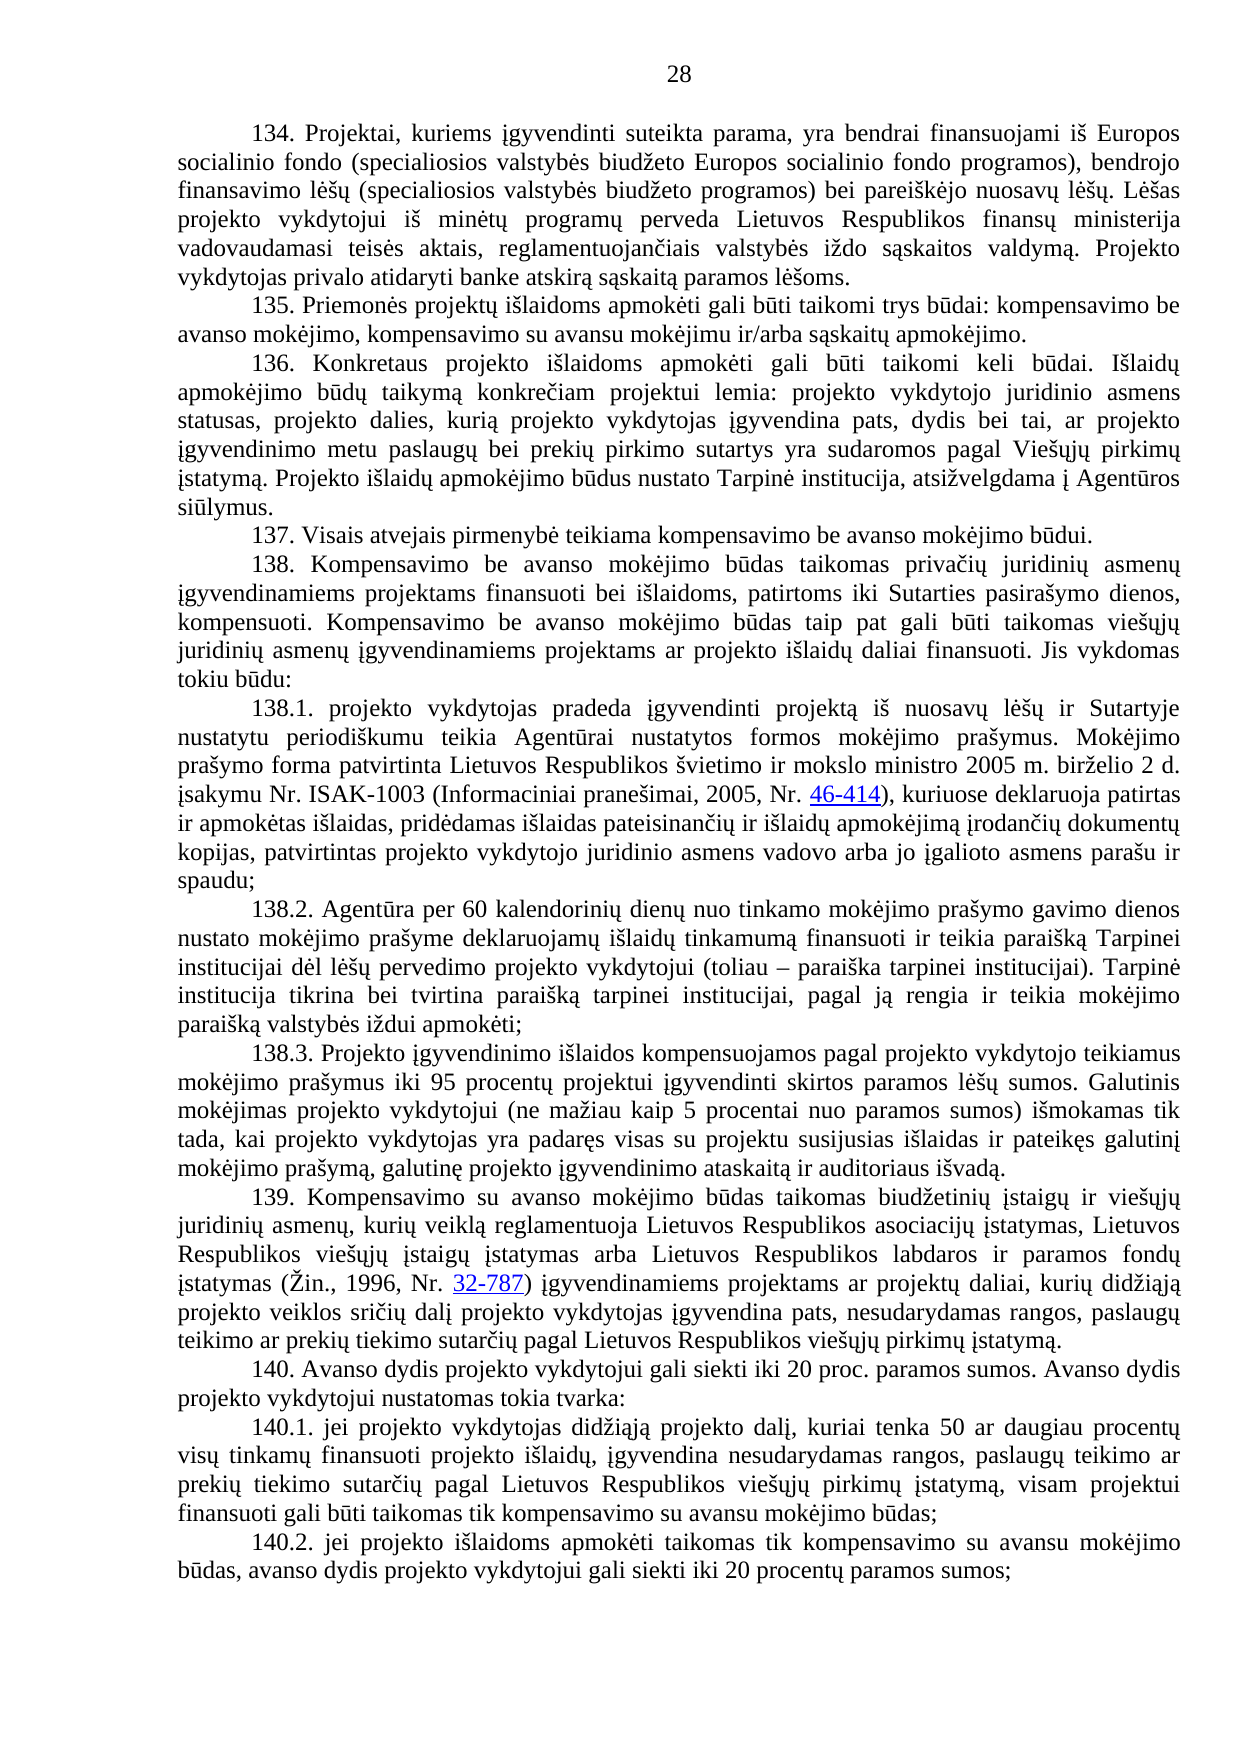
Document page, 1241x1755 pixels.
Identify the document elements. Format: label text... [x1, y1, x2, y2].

text 138. Kompensavimo be avanso mokėjimo būdas taikomas privačių juridinių asmenų įgyvendinamiems projektams finansuoti bei išlaidoms, patirtoms iki Sutarties pasirašymo dienos, kompensuoti. Kompensavimo be avanso mokėjimo būdas taip pat gali būti taikomas viešųjų juridinių asmenų įgyvendinamiems projektams ar projekto išlaidų daliai finansuoti. Jis vykdomas tokiu būdu: [177, 549, 1181, 693]
text 134. Projektai, kuriems įgyvendinti suteikta parama, yra bendrai finansuojami iš Europos socialinio fondo (specialiosios valstybės biudžeto Europos socialinio fondo programos), bendrojo finansavimo lėšų (specialiosios valstybės biudžeto programos) bei pareiškėjo nuosavų lėšų. Lėšas projekto vykdytojui iš minėtų programų perveda Lietuvos Respublikos finansų ministerija vadovaudamasi teisės aktais, reglamentuojančiais valstybės iždo sąskaitos valdymą. Projekto vykdytojas privalo atidaryti banke atskirą sąskaitą paramos lėšoms. [177, 118, 1181, 291]
text 140.1. jei projekto vykdytojas didžiąją projekto dalį, kuriai tenka 50 ar daugiau procentų visų tinkamų finansuoti projekto išlaidų, įgyvendina nesudarydamas rangos, paslaugų teikimo ar prekių tiekimo sutarčių pagal Lietuvos Respublikos viešųjų pirkimų įstatymą, visam projektui finansuoti gali būti taikomas tik kompensavimo su avansu mokėjimo būdas; [177, 1412, 1181, 1527]
text 138.1. projekto vykdytojas pradeda įgyvendinti projektą iš nuosavų lėšų ir Sutartyje nustatytu periodiškumu teikia Agentūrai nustatytos formos mokėjimo prašymus. Mokėjimo prašymo forma patvirtinta Lietuvos Respublikos švietimo ir mokslo ministro 2005 m. birželio 2 d. įsakymu Nr. ISAK-1003 (Informaciniai pranešimai, 2005, Nr. 46-414), kuriuose deklaruoja patirtas ir apmokėtas išlaidas, pridėdamas išlaidas pateisinančių ir išlaidų apmokėjimą įrodančių dokumentų kopijas, patvirtintas projekto vykdytojo juridinio asmens vadovo arba jo įgalioto asmens parašu ir spaudu; [177, 693, 1181, 894]
text 138.2. Agentūra per 60 kalendorinių dienų nuo tinkamo mokėjimo prašymo gavimo dienos nustato mokėjimo prašyme deklaruojamų išlaidų tinkamumą finansuoti ir teikia paraišką Tarpinei institucijai dėl lėšų pervedimo projekto vykdytojui (toliau – paraiška tarpinei institucijai). Tarpinė institucija tikrina bei tvirtina paraišką tarpinei institucijai, pagal ją rengia ir teikia mokėjimo paraišką valstybės iždui apmokėti; [177, 894, 1181, 1038]
text 137. Visais atvejais pirmenybė teikiama kompensavimo be avanso mokėjimo būdui. [177, 521, 1181, 549]
text 138.3. Projekto įgyvendinimo išlaidos kompensuojamos pagal projekto vykdytojo teikiamus mokėjimo prašymus iki 95 procentų projektui įgyvendinti skirtos paramos lėšų sumos. Galutinis mokėjimas projekto vykdytojui (ne mažiau kaip 5 procentai nuo paramos sumos) išmokamas tik tada, kai projekto vykdytojas yra padaręs visas su projektu susijusias išlaidas ir pateikęs galutinį mokėjimo prašymą, galutinę projekto įgyvendinimo ataskaitą ir auditoriaus išvadą. [177, 1038, 1181, 1182]
text 140. Avanso dydis projekto vykdytojui gali siekti iki 20 proc. paramos sumos. Avanso dydis projekto vykdytojui nustatomas tokia tvarka: [177, 1354, 1181, 1412]
text 139. Kompensavimo su avanso mokėjimo būdas taikomas biudžetinių įstaigų ir viešųjų juridinių asmenų, kurių veiklą reglamentuoja Lietuvos Respublikos asociacijų įstatymas, Lietuvos Respublikos viešųjų įstaigų įstatymas arba Lietuvos Respublikos labdaros ir paramos fondų įstatymas (Žin., 1996, Nr. 32-787) įgyvendinamiems projektams ar projektų daliai, kurių didžiąją projekto veiklos sričių dalį projekto vykdytojas įgyvendina pats, nesudarydamas rangos, paslaugų teikimo ar prekių tiekimo sutarčių pagal Lietuvos Respublikos viešųjų pirkimų įstatymą. [177, 1182, 1181, 1354]
text 135. Priemonės projektų išlaidoms apmokėti gali būti taikomi trys būdai: kompensavimo be avanso mokėjimo, kompensavimo su avansu mokėjimu ir/arba sąskaitų apmokėjimo. [177, 291, 1181, 348]
text 140.2. jei projekto išlaidoms apmokėti taikomas tik kompensavimo su avansu mokėjimo būdas, avanso dydis projekto vykdytojui gali siekti iki 20 procentų paramos sumos; [177, 1527, 1181, 1584]
text 136. Konkretaus projekto išlaidoms apmokėti gali būti taikomi keli būdai. Išlaidų apmokėjimo būdų taikymą konkrečiam projektui lemia: projekto vykdytojo juridinio asmens statusas, projekto dalies, kurią projekto vykdytojas įgyvendina pats, dydis bei tai, ar projekto įgyvendinimo metu paslaugų bei prekių pirkimo sutartys yra sudaromos pagal Viešųjų pirkimų įstatymą. Projekto išlaidų apmokėjimo būdus nustato Tarpinė institucija, atsižvelgdama į Agentūros siūlymus. [177, 348, 1181, 521]
